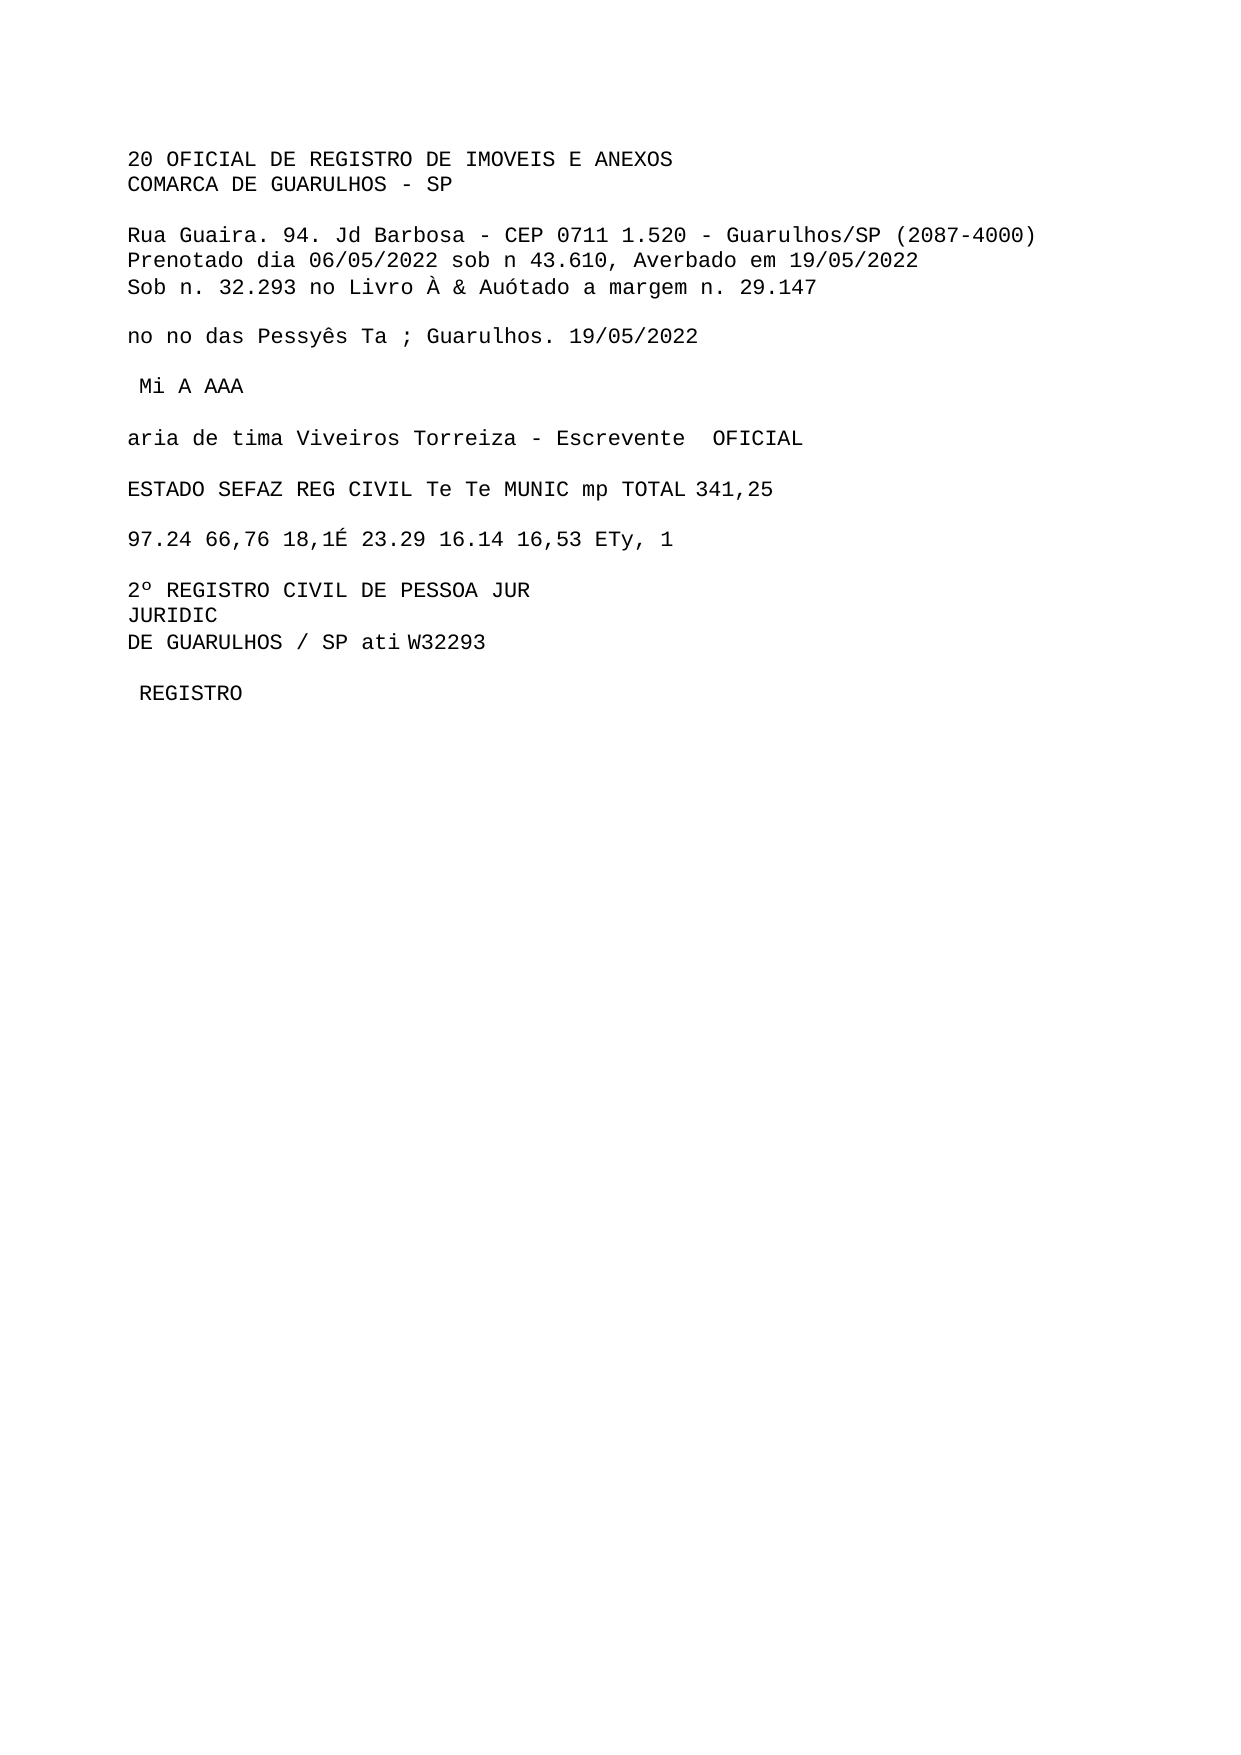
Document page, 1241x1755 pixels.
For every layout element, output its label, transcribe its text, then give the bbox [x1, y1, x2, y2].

text REGISTRO [139, 683, 1070, 707]
text 20 OFICIAL DE REGISTRO DE IMOVEIS E ANEXOS COMARCA DE GUARULHOS - SP [127, 146, 773, 198]
text Sob n. 32.293 no Livro À & Auótado a margem n. 29.147 no no das Pessyês Ta ; Guarulhos. 19/05/2022 [127, 274, 852, 350]
text aria de tima Viveiros Torreiza - Escrevente OFICIAL ESTADO SEFAZ REG CIVIL Te Te MUNIC mp TOTAL 341,25 97.24 66,76 18,1É 23.29 16.14 16,53 ETy, 1 [127, 424, 809, 553]
text Mi A AAA [139, 375, 1070, 400]
text DE GUARULHOS / SP ati W32293 [127, 629, 488, 656]
text 2º REGISTRO CIVIL DE PESSOA JUR JURIDIC [127, 577, 604, 629]
text Rua Guaira. 94. Jd Barbosa - CEP 0711 1.520 - Guarulhos/SP (2087-4000) Prenotado dia 06/05/2022 sob n 43.610, Averbado em 19/05/2022 [127, 222, 1069, 274]
